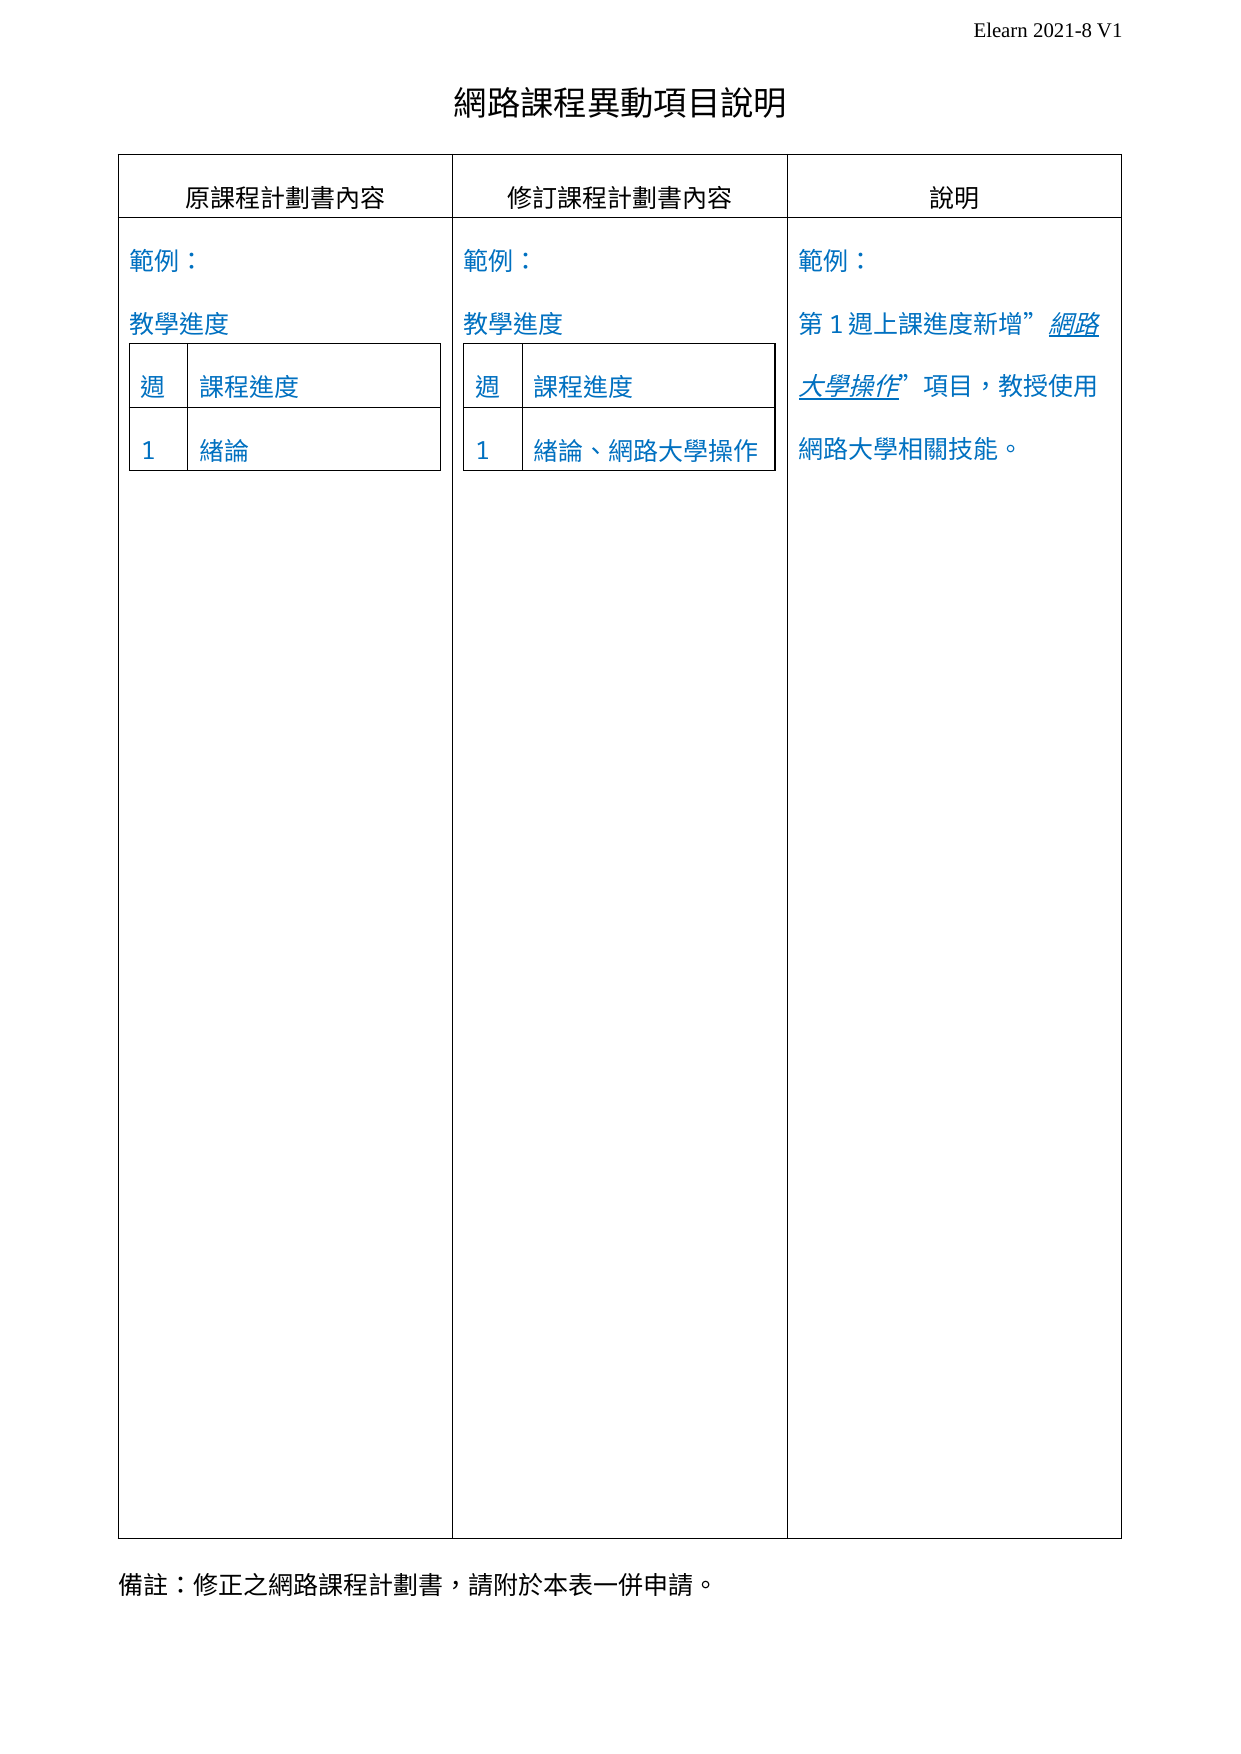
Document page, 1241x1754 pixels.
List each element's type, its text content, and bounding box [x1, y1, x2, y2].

text 網路課程異動項目說明 [118, 77, 1122, 125]
text 備註：修正之網路課程計劃書，請附於本表一併申請。 [118, 1539, 1122, 1602]
table_header 修訂課程計劃書內容 [453, 155, 787, 217]
table_header 課程進度 [188, 344, 440, 407]
table_header 課程進度 [523, 344, 774, 407]
table_header 說明 [788, 155, 1121, 217]
table_cell 緖論、網路大學操作 [523, 408, 774, 470]
table_cell 範例： 教學進度 [453, 218, 787, 1538]
table_cell 範例： 教學進度 [119, 218, 452, 1538]
table_cell 1 [130, 408, 187, 470]
table_cell 範例： 第1週上課進度新增”網路大學操作”項目，教授使用網路大學相關技能。 [788, 218, 1121, 1538]
table_header 原課程計劃書內容 [119, 155, 452, 217]
table_cell 1 [464, 408, 522, 470]
table_header 週 [130, 344, 187, 407]
table_header 週 [464, 344, 522, 407]
table_cell 緖論 [188, 408, 440, 470]
